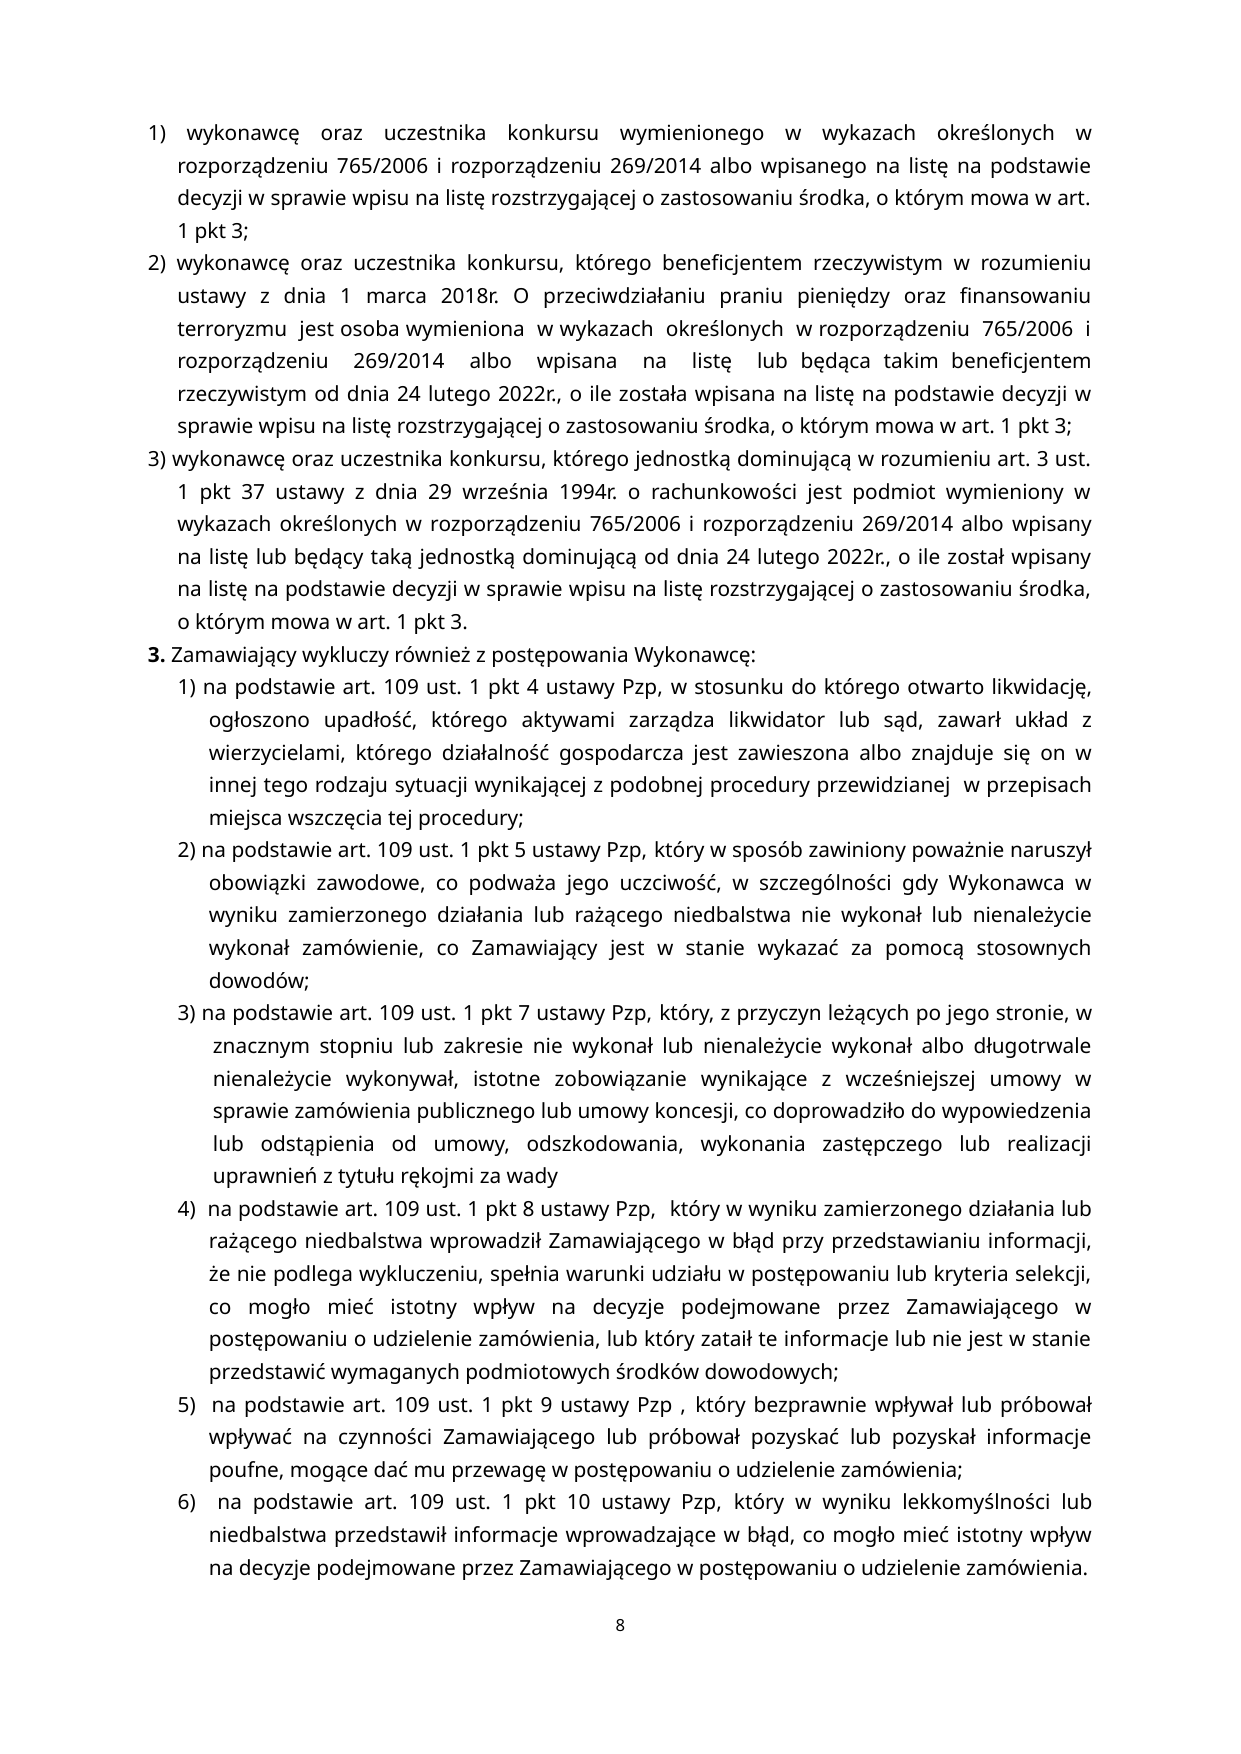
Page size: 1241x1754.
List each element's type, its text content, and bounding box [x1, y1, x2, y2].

text 1) na podstawie art. 109 ust. 1 pkt 4 ustawy Pzp, w stosunku do którego otwarto likwidację, ogłoszono upadłość, którego aktywami zarządza likwidator lub sąd, zawarł układ z wierzycielami, którego działalność gospodarcza jest zawieszona albo znajduje się on w innej tego rodzaju sytuacji wynikającej z podobnej procedury przewidzianej w przepisach miejsca wszczęcia tej procedury; [177, 672, 1093, 831]
text 6) na podstawie art. 109 ust. 1 pkt 10 ustawy Pzp, który w wyniku lekkomyślności lub niedbalstwa przedstawił informacje wprowadzające w błąd, co mogło mieć istotny wpływ na decyzje podejmowane przez Zamawiającego w postępowaniu o udzielenie zamówienia. [177, 1487, 1093, 1581]
text 4) na podstawie art. 109 ust. 1 pkt 8 ustawy Pzp, który w wyniku zamierzonego działania lub rażącego niedbalstwa wprowadził Zamawiającego w błąd przy przedstawianiu informacji, że nie podlega wykluczeniu, spełnia warunki udziału w postępowaniu lub kryteria selekcji, co mogło mieć istotny wpływ na decyzje podejmowane przez Zamawiającego w postępowaniu o udzielenie zamówienia, lub który zataił te informacje lub nie jest w stanie przedstawić wymaganych podmiotowych środków dowodowych; [177, 1194, 1093, 1386]
text 3) na podstawie art. 109 ust. 1 pkt 7 ustawy Pzp, który, z przyczyn leżących po jego stronie, w znacznym stopniu lub zakresie nie wykonał lub nienależycie wykonał albo długotrwale nienależycie wykonywał, istotne zobowiązanie wynikające z wcześniejszej umowy w sprawie zamówienia publicznego lub umowy koncesji, co doprowadziło do wypowiedzenia lub odstąpienia od umowy, odszkodowania, wykonania zastępczego lub realizacji uprawnień z tytułu rękojmi za wady [177, 998, 1093, 1190]
text 3) wykonawcę oraz uczestnika konkursu, którego jednostką dominującą w rozumieniu art. 3 ust. 1 pkt 37 ustawy z dnia 29 września 1994r. o rachunkowości jest podmiot wymieniony w wykazach określonych w rozporządzeniu 765/2006 i rozporządzeniu 269/2014 albo wpisany na listę lub będący taką jednostką dominującą od dnia 24 lutego 2022r., o ile został wpisany na listę na podstawie decyzji w sprawie wpisu na listę rozstrzygającej o zastosowaniu środka, o którym mowa w art. 1 pkt 3. [148, 444, 1093, 636]
text 1) wykonawcę oraz uczestnika konkursu wymienionego w wykazach określonych w rozporządzeniu 765/2006 i rozporządzeniu 269/2014 albo wpisanego na listę na podstawie decyzji w sprawie wpisu na listę rozstrzygającej o zastosowaniu środka, o którym mowa w art. 1 pkt 3; [148, 118, 1093, 244]
text 2) wykonawcę oraz uczestnika konkursu, którego beneficjentem rzeczywistym w rozumieniu ustawy z dnia 1 marca 2018r. O przeciwdziałaniu praniu pieniędzy oraz finansowaniu terroryzmu jest osoba wymieniona w wykazach określonych w rozporządzeniu 765/2006 i rozporządzeniu 269/2014 albo wpisana na listę lub będąca takim beneficjentem rzeczywistym od dnia 24 lutego 2022r., o ile została wpisana na listę na podstawie decyzji w sprawie wpisu na listę rozstrzygającej o zastosowaniu środka, o którym mowa w art. 1 pkt 3; [148, 248, 1093, 440]
text 3. Zamawiający wykluczy również z postępowania Wykonawcę: [148, 640, 1093, 668]
text 2) na podstawie art. 109 ust. 1 pkt 5 ustawy Pzp, który w sposób zawiniony poważnie naruszył obowiązki zawodowe, co podważa jego uczciwość, w szczególności gdy Wykonawca w wyniku zamierzonego działania lub rażącego niedbalstwa nie wykonał lub nienależycie wykonał zamówienie, co Zamawiający jest w stanie wykazać za pomocą stosownych dowodów; [177, 835, 1093, 994]
text 5) na podstawie art. 109 ust. 1 pkt 9 ustawy Pzp , który bezprawnie wpływał lub próbował wpływać na czynności Zamawiającego lub próbował pozyskać lub pozyskał informacje poufne, mogące dać mu przewagę w postępowaniu o udzielenie zamówienia; [177, 1390, 1093, 1483]
